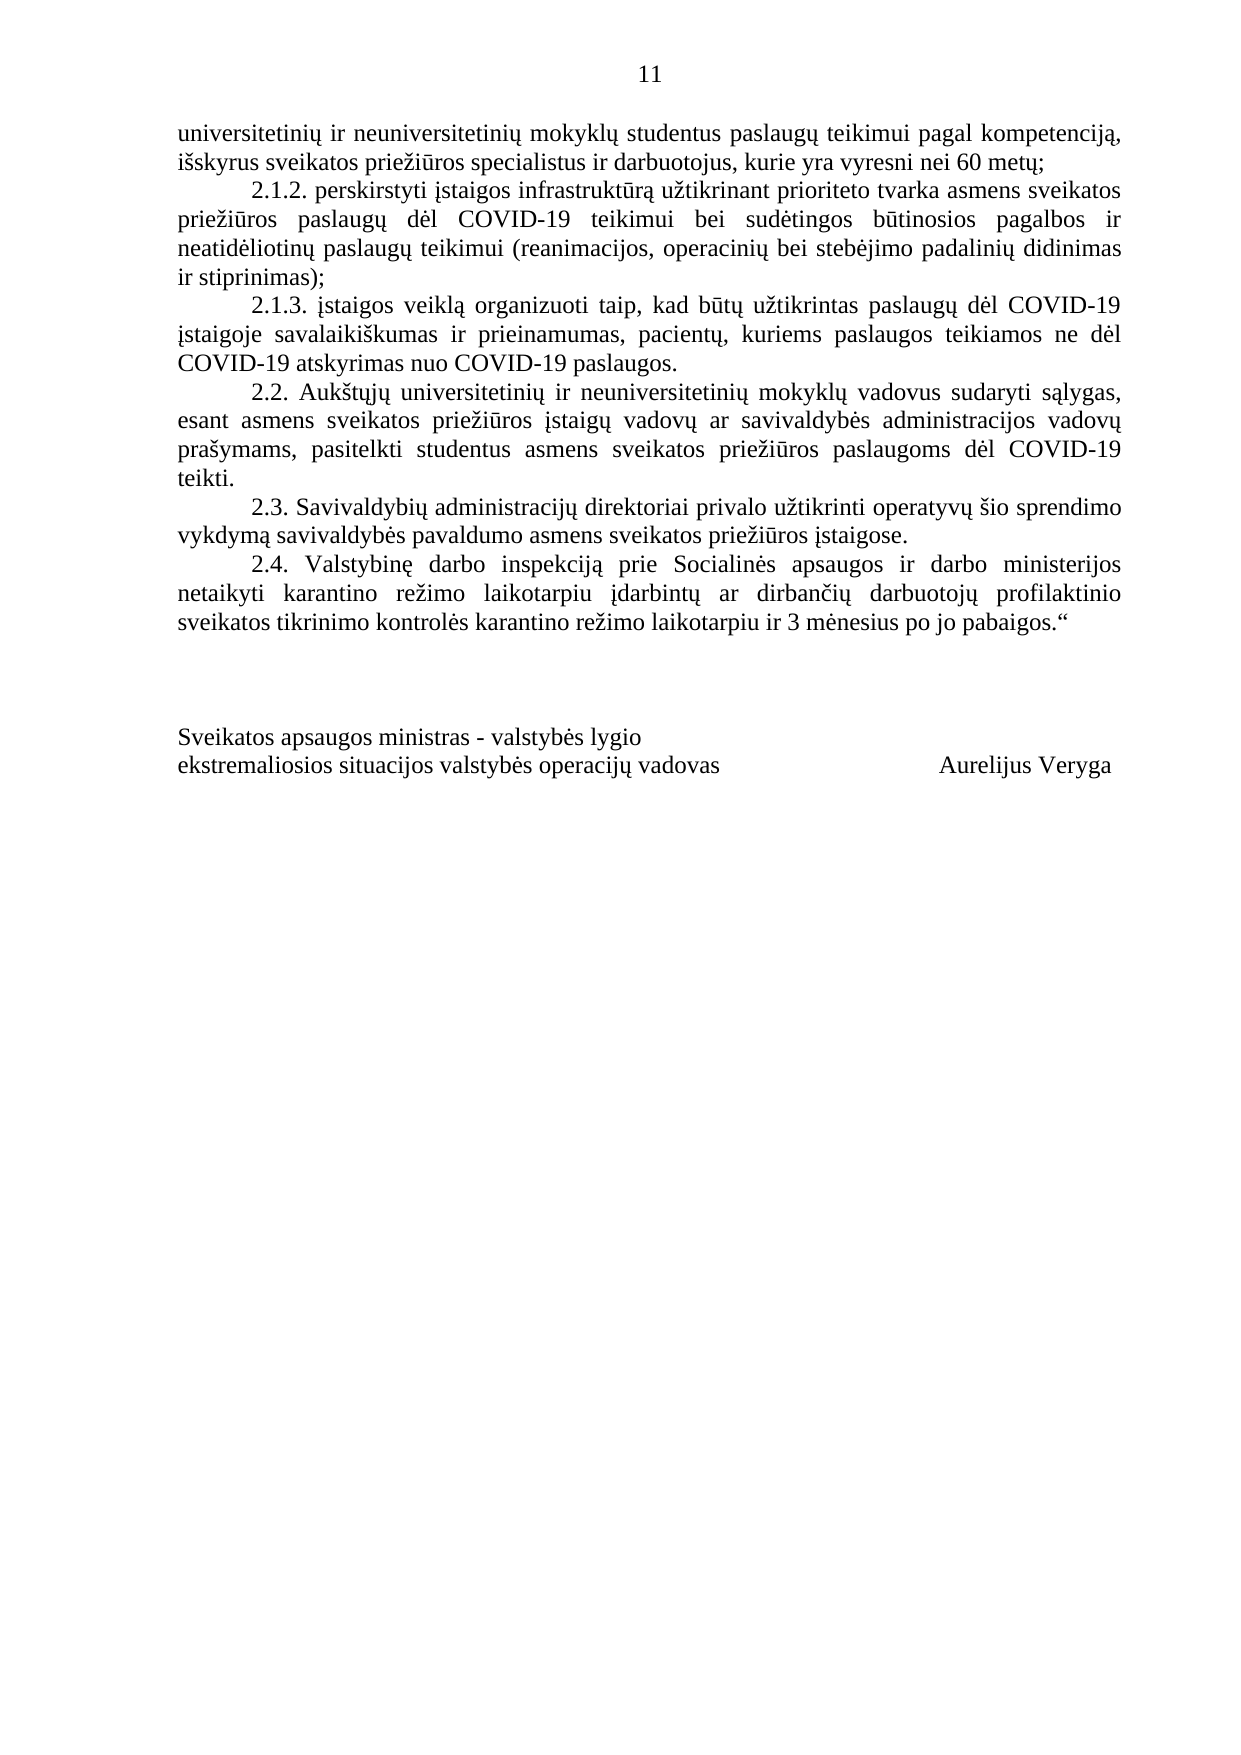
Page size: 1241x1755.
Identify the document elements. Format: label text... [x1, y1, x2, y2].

text ekstremaliosios situacijos valstybės operacijų vadovas Aurelijus Veryga [177, 751, 1122, 779]
text 2.3. Savivaldybių administracijų direktoriai privalo užtikrinti operatyvų šio sprendimo vykdymą savivaldybės pavaldumo asmens sveikatos priežiūros įstaigose. [177, 492, 1122, 549]
text 2.2. Aukštųjų universitetinių ir neuniversitetinių mokyklų vadovus sudaryti sąlygas, esant asmens sveikatos priežiūros įstaigų vadovų ar savivaldybės administracijos vadovų prašymams, pasitelkti studentus asmens sveikatos priežiūros paslaugoms dėl COVID-19 teikti. [177, 377, 1122, 492]
text 2.1.3. įstaigos veiklą organizuoti taip, kad būtų užtikrintas paslaugų dėl COVID-19 įstaigoje savalaikiškumas ir prieinamumas, pacientų, kuriems paslaugos teikiamos ne dėl COVID-19 atskyrimas nuo COVID-19 paslaugos. [177, 291, 1122, 377]
text 2.4. Valstybinę darbo inspekciją prie Socialinės apsaugos ir darbo ministerijos netaikyti karantino režimo laikotarpiu įdarbintų ar dirbančių darbuotojų profilaktinio sveikatos tikrinimo kontrolės karantino režimo laikotarpiu ir 3 mėnesius po jo pabaigos.“ [177, 549, 1122, 636]
text 2.1.2. perskirstyti įstaigos infrastruktūrą užtikrinant prioriteto tvarka asmens sveikatos priežiūros paslaugų dėl COVID-19 teikimui bei sudėtingos būtinosios pagalbos ir neatidėliotinų paslaugų teikimui (reanimacijos, operacinių bei stebėjimo padalinių didinimas ir stiprinimas); [177, 176, 1122, 291]
text Sveikatos apsaugos ministras - valstybės lygio [177, 722, 1122, 751]
text universitetinių ir neuniversitetinių mokyklų studentus paslaugų teikimui pagal kompetenciją, išskyrus sveikatos priežiūros specialistus ir darbuotojus, kurie yra vyresni nei 60 metų; [177, 118, 1122, 176]
